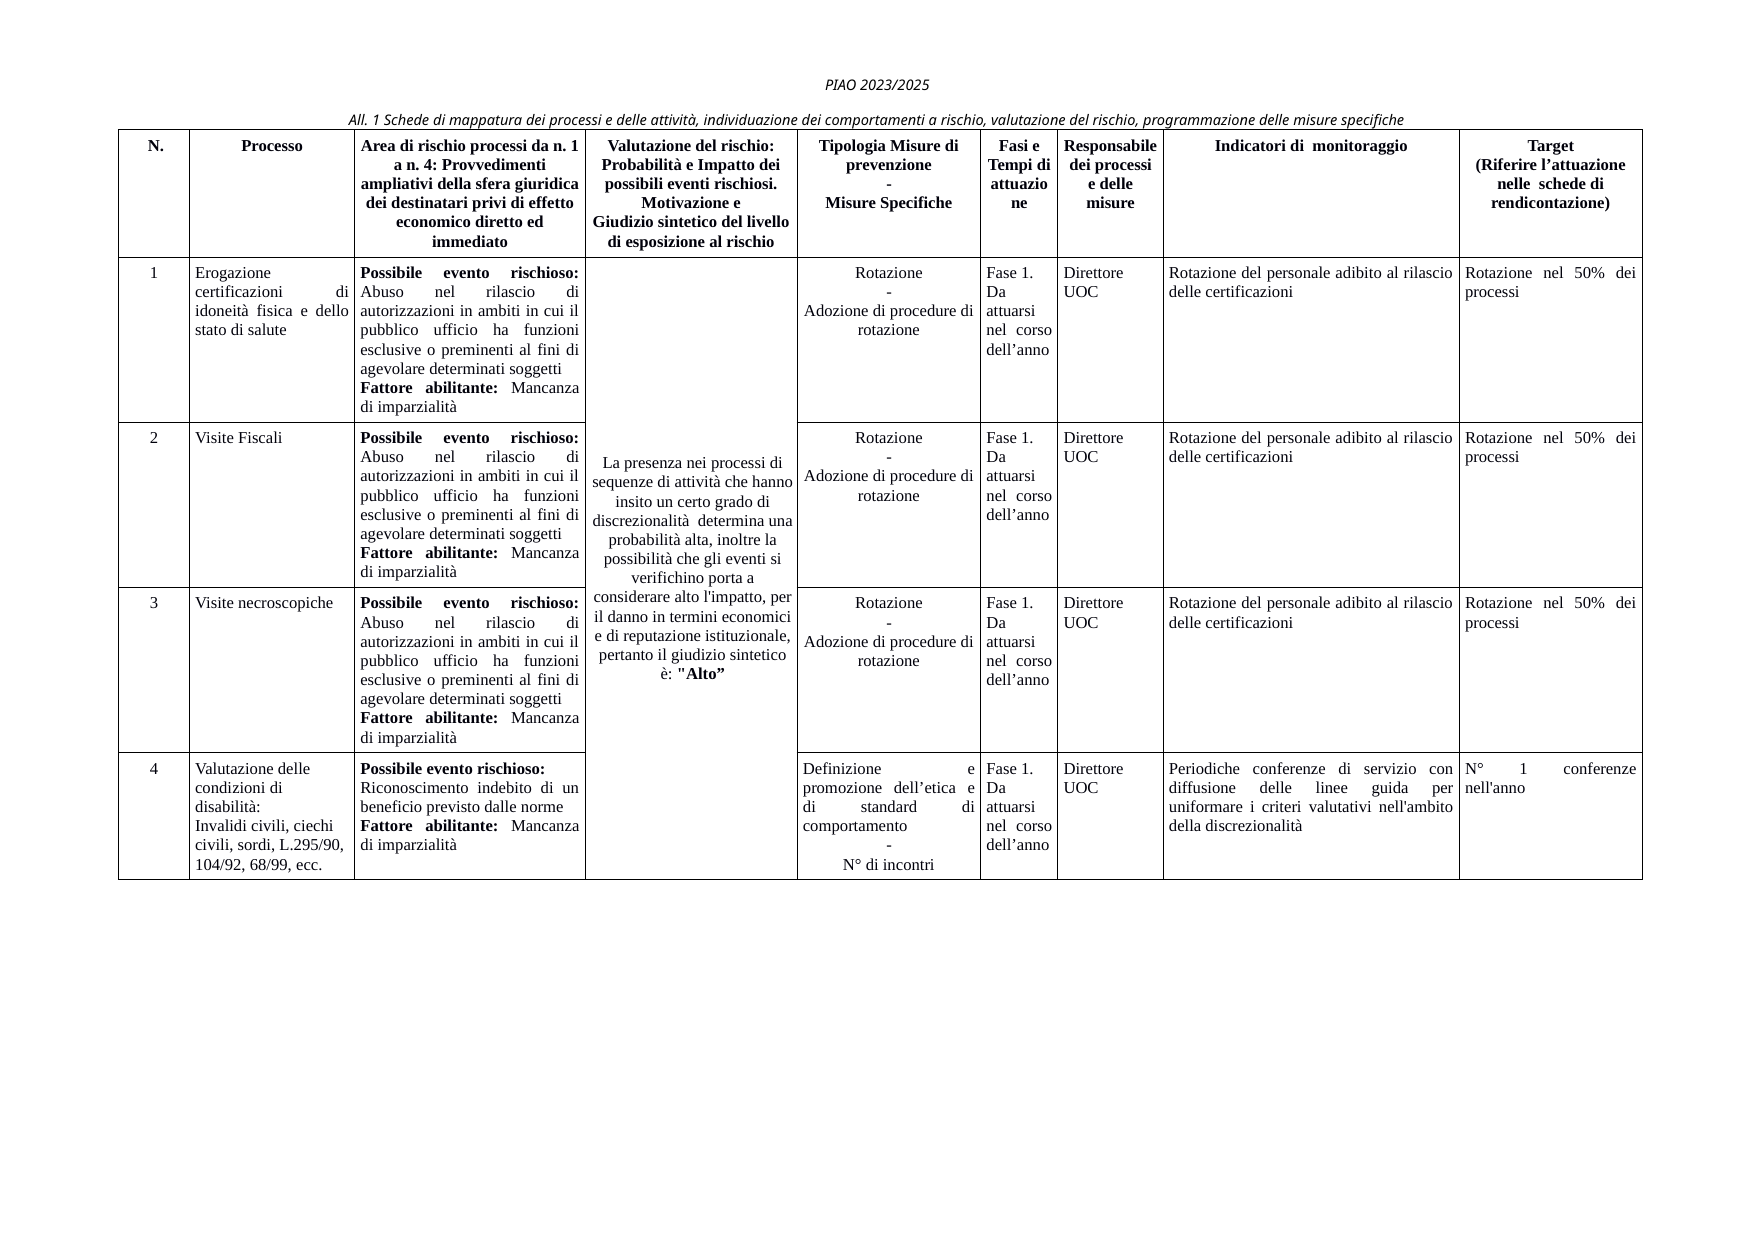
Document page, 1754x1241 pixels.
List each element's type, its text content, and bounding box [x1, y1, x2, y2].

table_cell Visite necroscopiche [190, 588, 354, 752]
table_cell Rotazione nel 50% dei processi [1460, 423, 1642, 587]
table_cell Responsabile dei processi e delle misure [1058, 130, 1163, 256]
table_cell Fase 1. Da attuarsi nel corso dell’anno [981, 753, 1057, 879]
table_cell La presenza nei processi di sequenze di attività che hanno insito un certo grado di discrezionalità determina una probabilità alta, inoltre la possibilità che gli eventi si verifichino porta a considerare alto l'impatto, per il danno in termini economici e di reputazione istituzionale, pertanto il giudizio sintetico è: "Alto” [586, 258, 797, 879]
table_cell Rotazione del personale adibito al rilascio delle certificazioni [1164, 258, 1459, 422]
table_cell Rotazione - Adozione di procedure di rotazione [798, 258, 980, 422]
table_cell Target (Riferire l’attuazione nelle schede di rendicontazione) [1460, 130, 1642, 256]
table_cell Possibile evento rischioso: Abuso nel rilascio di autorizzazioni in ambiti in cui il pubblico ufficio ha funzioni esclusive o preminenti al fini di agevolare determinati soggetti Fattore abilitante: Mancanza di imparzialità [355, 423, 585, 587]
table_cell Rotazione - Adozione di procedure di rotazione [798, 588, 980, 752]
table_cell Rotazione - Adozione di procedure di rotazione [798, 423, 980, 587]
table_cell Valutazione delle condizioni di disabilità: Invalidi civili, ciechi civili, sordi, L.295/90, 104/92, 68/99, ecc. [190, 753, 354, 879]
table_cell Definizione e promozione dell’etica e di standard di comportamento - N° di incontri [798, 753, 980, 879]
table_cell 4 [119, 753, 189, 879]
table_cell Direttore UOC [1058, 258, 1163, 422]
table_cell Rotazione nel 50% dei processi [1460, 588, 1642, 752]
table_cell Direttore UOC [1058, 753, 1163, 879]
table_cell Rotazione nel 50% dei processi [1460, 258, 1642, 422]
table_cell Direttore UOC [1058, 588, 1163, 752]
table_cell 3 [119, 588, 189, 752]
table_cell Periodiche conferenze di servizio con diffusione delle linee guida per uniformare i criteri valutativi nell'ambito della discrezionalità [1164, 753, 1459, 879]
table_cell Indicatori di monitoraggio [1164, 130, 1459, 256]
table_cell Area di rischio processi da n. 1 a n. 4: Provvedimenti ampliativi della sfera giuridica dei destinatari privi di effetto economico diretto ed immediato [355, 130, 585, 256]
table_cell Tipologia Misure di prevenzione - Misure Specifiche [798, 130, 980, 256]
table_cell N. [119, 130, 189, 256]
table_cell Processo [190, 130, 354, 256]
table_cell Fase 1. Da attuarsi nel corso dell’anno [981, 423, 1057, 587]
table_cell 2 [119, 423, 189, 587]
table_cell Possibile evento rischioso: Riconoscimento indebito di un beneficio previsto dalle norme Fattore abilitante: Mancanza di imparzialità [355, 753, 585, 879]
table_cell Visite Fiscali [190, 423, 354, 587]
table_cell Valutazione del rischio: Probabilità e Impatto dei possibili eventi rischiosi. Motivazione e Giudizio sintetico del livello di esposizione al rischio [586, 130, 797, 256]
table_cell Fase 1. Da attuarsi nel corso dell’anno [981, 258, 1057, 422]
table_cell Erogazione certificazioni di idoneità fisica e dello stato di salute [190, 258, 354, 422]
table_cell Fasi e Tempi di attuazione [981, 130, 1057, 256]
table_cell Rotazione del personale adibito al rilascio delle certificazioni [1164, 588, 1459, 752]
table_cell Fase 1. Da attuarsi nel corso dell’anno [981, 588, 1057, 752]
table_cell Possibile evento rischioso: Abuso nel rilascio di autorizzazioni in ambiti in cui il pubblico ufficio ha funzioni esclusive o preminenti al fini di agevolare determinati soggetti Fattore abilitante: Mancanza di imparzialità [355, 588, 585, 752]
table_cell Rotazione del personale adibito al rilascio delle certificazioni [1164, 423, 1459, 587]
table_cell 1 [119, 258, 189, 422]
table_cell N° 1 conferenze nell'anno [1460, 753, 1642, 879]
table_cell Direttore UOC [1058, 423, 1163, 587]
table_cell Possibile evento rischioso: Abuso nel rilascio di autorizzazioni in ambiti in cui il pubblico ufficio ha funzioni esclusive o preminenti al fini di agevolare determinati soggetti Fattore abilitante: Mancanza di imparzialità [355, 258, 585, 422]
